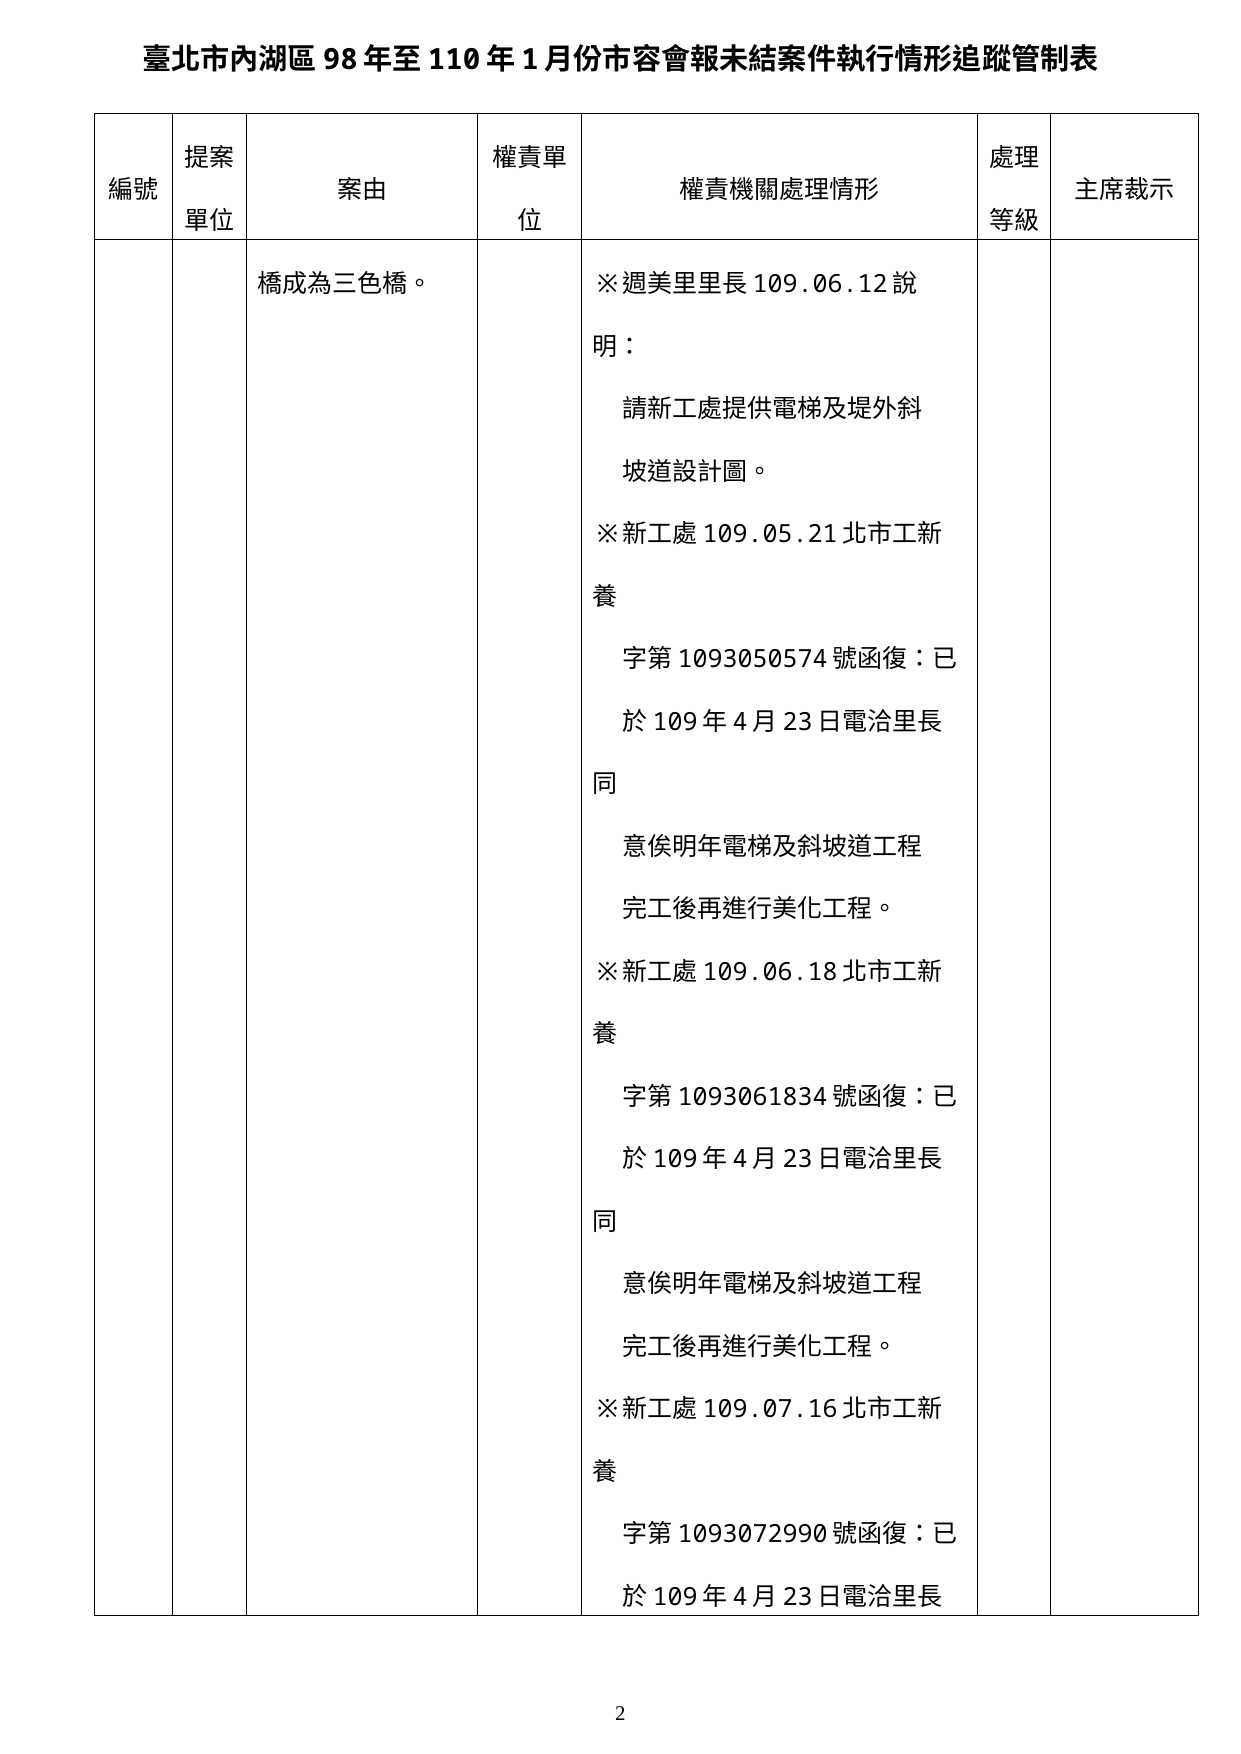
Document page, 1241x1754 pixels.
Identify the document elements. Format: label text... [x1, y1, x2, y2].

table_header 提案單位 [173, 114, 246, 239]
table_header 主席裁示 [1051, 114, 1198, 239]
table_cell [978, 240, 1050, 1615]
table_cell [173, 240, 246, 1615]
table_header 編號 [95, 114, 172, 239]
table_cell [478, 240, 581, 1615]
table_cell 橋成為三色橋。 [247, 240, 477, 1615]
table_header 權責機關處理情形 [582, 114, 977, 239]
table_header 處理等級 [978, 114, 1050, 239]
table_cell [1051, 240, 1198, 1615]
table_cell [95, 240, 172, 1615]
table_cell ※週美里里長109.06.12說明： 請新工處提供電梯及堤外斜 坡道設計圖。 ※新工處109.05.21北市工新養 字第1093050574號函復：已 於109年4月23日電洽里長同 意俟明年電梯及斜坡道工程 完工後再進行美化工程。 ※新工處109.06.18北市工新養 字第1093061834號函復：已 於109年4月23日電洽里長同 意俟明年電梯及斜坡道工程 完工後再進行美化工程。 ※新工處109.07.16北市工新養 字第1093072990號函復：已 於109年4月23日電洽里長 [582, 240, 977, 1615]
table_header 案由 [247, 114, 477, 239]
table_header 權責單位 [478, 114, 581, 239]
